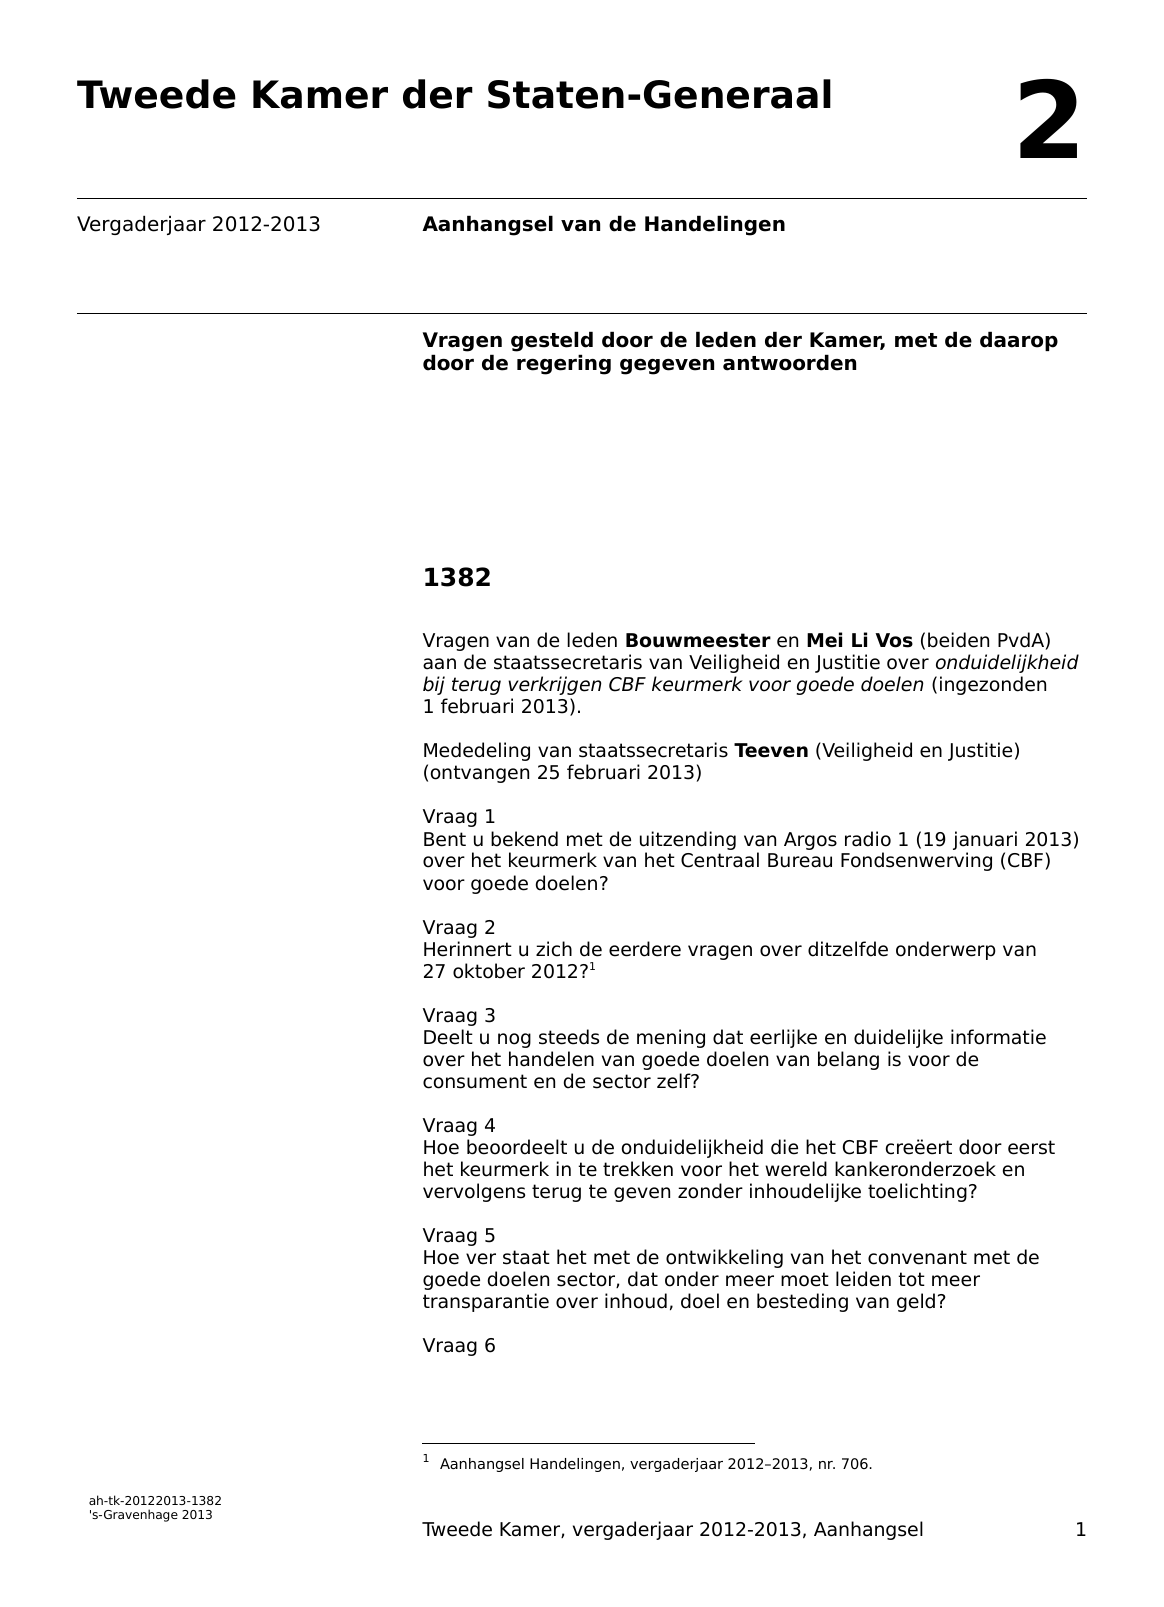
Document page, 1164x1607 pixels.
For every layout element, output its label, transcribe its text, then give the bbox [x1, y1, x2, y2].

text Vraag 6 [422, 1335, 1087, 1357]
text Bent u bekend met de uitzending van Argos radio 1 (19 januari 2013) over het keurmerk van het Centraal Bureau Fondsenwerving (CBF) voor goede doelen? [422, 828, 1087, 894]
table_cell Vergaderjaar 2012-2013 [77, 199, 422, 313]
text Hoe beoordeelt u de onduidelijkheid die het CBF creëert door eerst het keurmerk in te trekken voor het wereld kankeronderzoek en vervolgens terug te geven zonder inhoudelijke toelichting? [422, 1137, 1087, 1203]
text Hoe ver staat het met de ontwikkeling van het convenant met de goede doelen sector, dat onder meer moet leiden tot meer transparantie over inhoud, doel en besteding van geld? [422, 1247, 1087, 1313]
text Herinnert u zich de eerdere vragen over ditzelfde onderwerp van 27 oktober 2012? [422, 938, 1087, 982]
text Vraag 5 [422, 1225, 1087, 1247]
text Vraag 3 [422, 1005, 1087, 1027]
text ah-tk-20122013-1382 [88, 1494, 323, 1508]
table_cell [77, 314, 422, 375]
table_cell Aanhangsel van de Handelingen [422, 199, 1087, 313]
text 's-Gravenhage 2013 [88, 1508, 323, 1522]
text Mededeling van staatssecretaris Teeven (Veiligheid en Justitie) (ontvangen 25 februari 2013) [422, 740, 1087, 784]
text 1382 [422, 563, 1087, 592]
text Vragen van de leden Bouwmeester en Mei Li Vos (beiden PvdA) aan de staatssecretaris van Veiligheid en Justitie over onduidelijkheid bij terug verkrijgen CBF keurmerk voor goede doelen (ingezonden 1 februari 2013). [422, 630, 1087, 718]
table_header Tweede Kamer der Staten-Generaal [77, 59, 886, 198]
text Vraag 4 [422, 1115, 1087, 1137]
table_header 2 [886, 59, 1087, 198]
text Vraag 2 [422, 917, 1087, 938]
text Aanhangsel Handelingen, vergaderjaar 2012–2013, nr. 706. [422, 1452, 1087, 1474]
text Vraag 1 [422, 806, 1087, 828]
table_cell Vragen gesteld door de leden der Kamer, met de daarop door de regering gegeven antwoorden [422, 314, 1087, 375]
text Deelt u nog steeds de mening dat eerlijke en duidelijke informatie over het handelen van goede doelen van belang is voor de consument en de sector zelf? [422, 1027, 1087, 1093]
